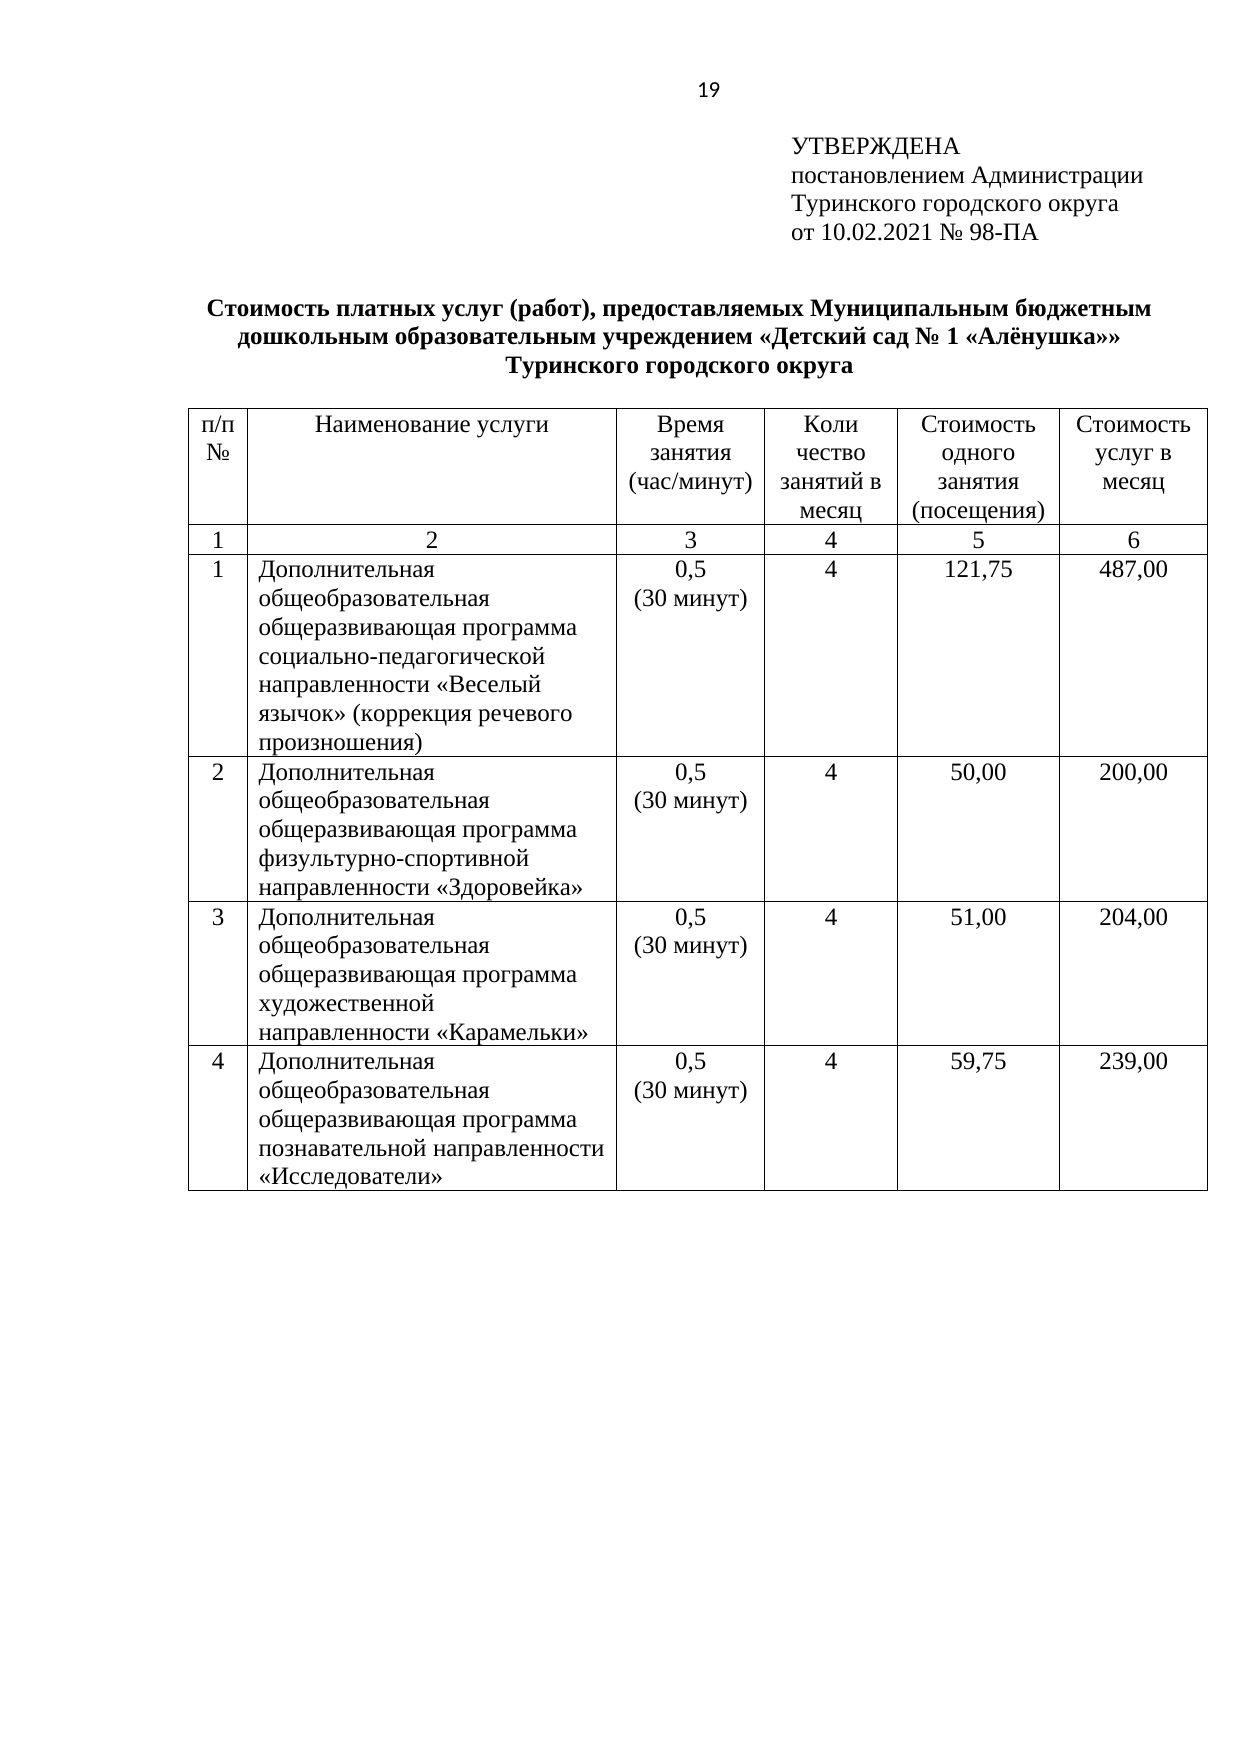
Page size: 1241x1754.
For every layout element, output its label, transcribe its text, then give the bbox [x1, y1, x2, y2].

table_header Наименование услуги [248, 409, 616, 524]
table_cell 0,5 (30 минут) [617, 1046, 764, 1190]
text Туринского городского округа [732, 188, 1181, 217]
table_cell 1 [189, 525, 247, 553]
table_cell 204,00 [1060, 902, 1207, 1045]
text УТВЕРЖДЕНА [732, 131, 1181, 160]
table_cell 51,00 [898, 902, 1059, 1045]
table_cell 0,5 (30 минут) [617, 902, 764, 1045]
table_cell 200,00 [1060, 757, 1207, 901]
table_cell Дополнительная общеобразовательная общеразвивающая программа социально-педагогической направленности «Веселый язычок» (коррекция речевого произношения) [248, 555, 616, 756]
table_cell 3 [189, 902, 247, 1045]
text Стоимость платных услуг (работ), предоставляемых Муниципальным бюджетным дошкольным образовательным учреждением «Детский сад № 1 «Алёнушка»» Туринского городского округа [177, 293, 1181, 379]
table_header п/п № [189, 409, 247, 524]
table_cell 6 [1060, 525, 1207, 553]
table_cell 4 [765, 1046, 897, 1190]
table_header Время занятия (час/минут) [617, 409, 764, 524]
table_header Стоимость услуг в месяц [1060, 409, 1207, 524]
table_cell 4 [765, 902, 897, 1045]
table_header Коли чество занятий в месяц [765, 409, 897, 524]
table_cell 4 [765, 555, 897, 756]
table_header Стоимость одного занятия (посещения) [898, 409, 1059, 524]
table_cell Дополнительная общеобразовательная общеразвивающая программа физультурно-спортивной направленности «Здоровейка» [248, 757, 616, 901]
table_cell 4 [189, 1046, 247, 1190]
table_cell 59,75 [898, 1046, 1059, 1190]
table_cell 487,00 [1060, 555, 1207, 756]
table_cell 50,00 [898, 757, 1059, 901]
table_cell Дополнительная общеобразовательная общеразвивающая программа художественной направленности «Карамельки» [248, 902, 616, 1045]
table_cell 5 [898, 525, 1059, 553]
table_cell 1 [189, 555, 247, 756]
table_cell 0,5 (30 минут) [617, 757, 764, 901]
text постановлением Администрации [732, 160, 1181, 188]
table_cell 0,5 (30 минут) [617, 555, 764, 756]
table_cell 3 [617, 525, 764, 553]
table_cell 2 [189, 757, 247, 901]
text от 10.02.2021 № 98-ПА [732, 217, 1181, 246]
table_cell 4 [765, 525, 897, 553]
table_cell 2 [248, 525, 616, 553]
table_cell Дополнительная общеобразовательная общеразвивающая программа познавательной направленности «Исследователи» [248, 1046, 616, 1190]
table_cell 121,75 [898, 555, 1059, 756]
table_cell 239,00 [1060, 1046, 1207, 1190]
table_cell 4 [765, 757, 897, 901]
